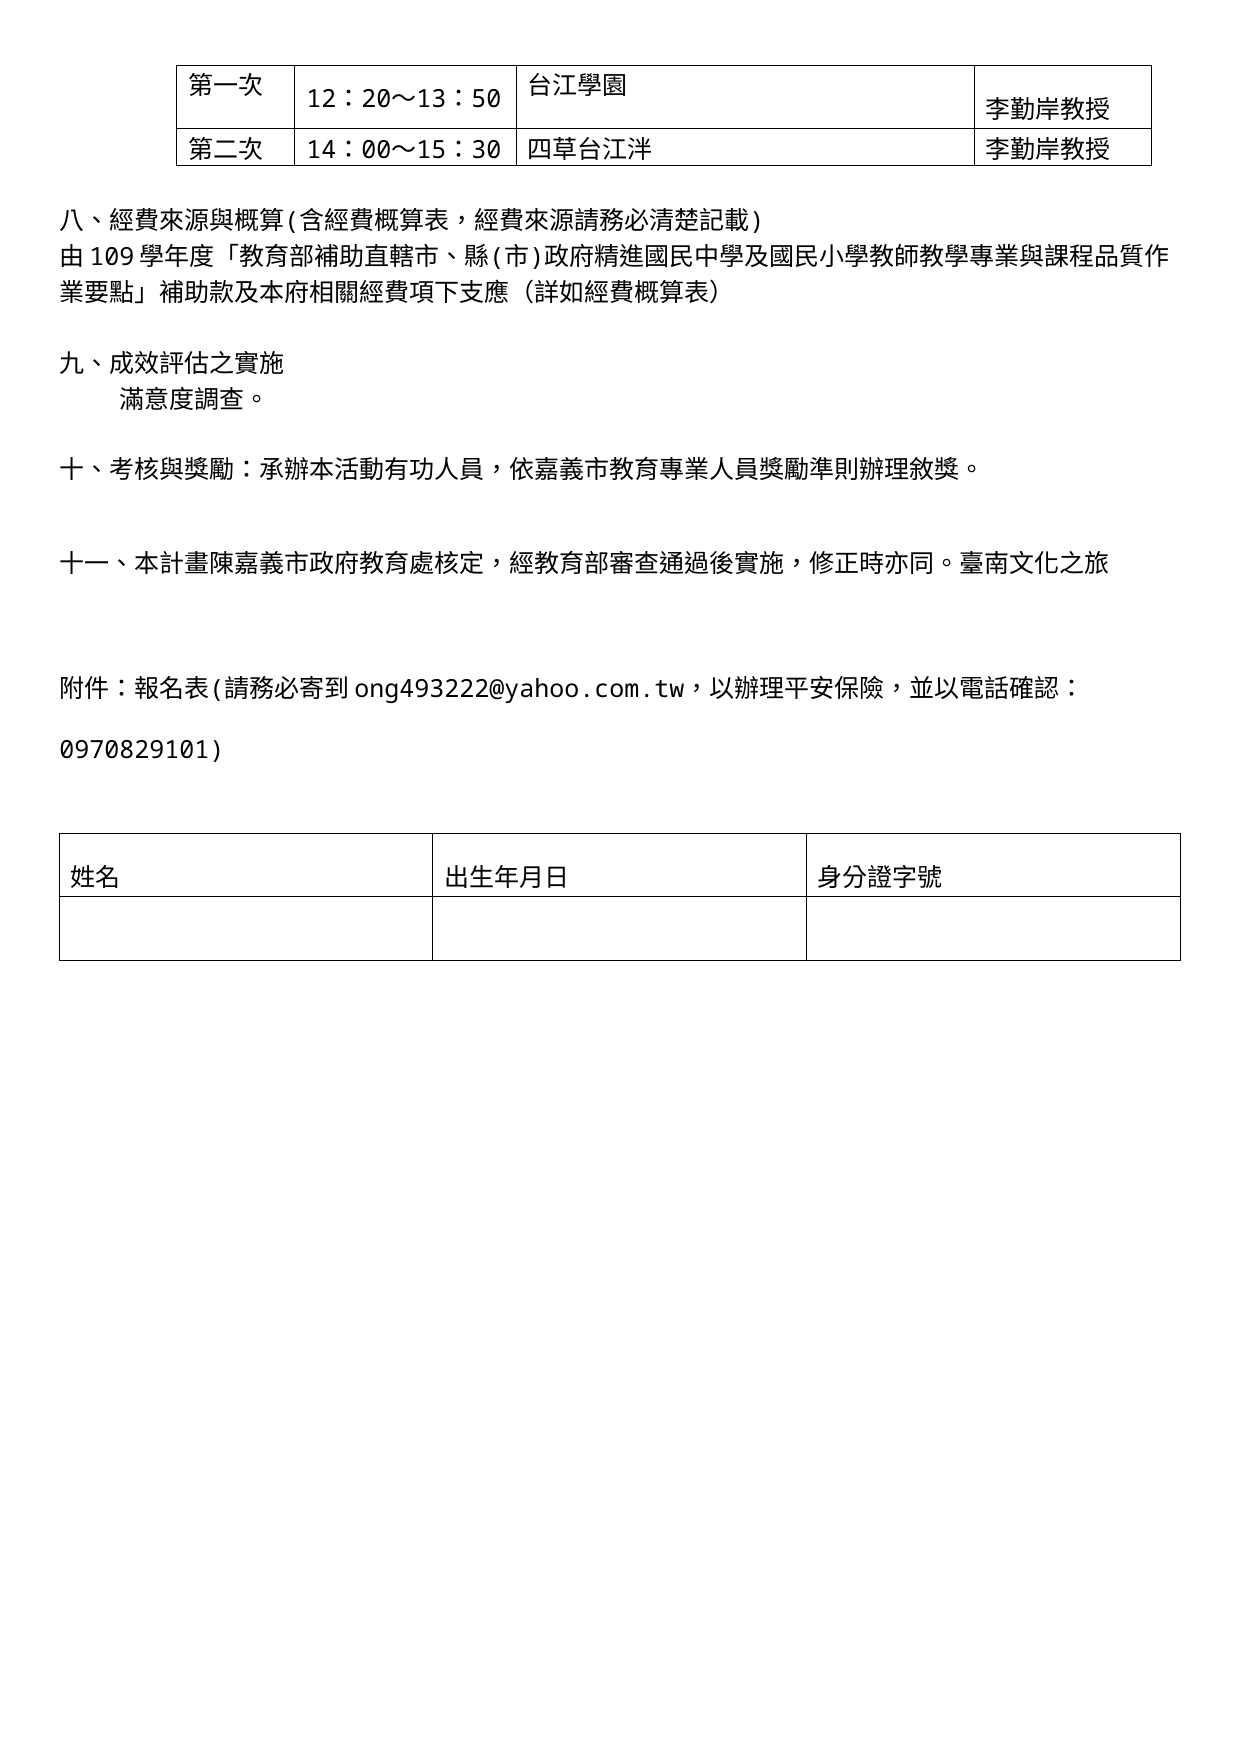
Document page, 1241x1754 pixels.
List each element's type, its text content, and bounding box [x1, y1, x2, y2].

table_cell 四草台江泮 [517, 129, 974, 165]
table_header 身分證字號 [807, 834, 1180, 896]
text 十一、本計畫陳嘉義市政府教育處核定，經教育部審查通過後實施，修正時亦同。臺南文化之旅 [59, 520, 1181, 583]
text 由109學年度「教育部補助直轄市、縣(市)政府精進國民中學及國民小學教師教學專業與課程品質作業要點」補助款及本府相關經費項下支應（詳如經費概算表） [59, 237, 1181, 309]
table_cell 台江學園 [517, 66, 974, 128]
table_cell [807, 897, 1180, 960]
table_cell [433, 897, 806, 960]
table_cell 第一次 [177, 66, 294, 128]
table_cell 第二次 [177, 129, 294, 165]
table_cell 12：20～13：50 [295, 66, 516, 128]
table_header 姓名 [60, 834, 432, 896]
table_cell 李勤岸教授 [975, 129, 1151, 165]
text 附件：報名表(請務必寄到ong493222@yahoo.com.tw，以辦理平安保險，並以電話確認：0970829101) [59, 645, 1181, 770]
text 十、考核與獎勵：承辦本活動有功人員，依嘉義市教育專業人員獎勵準則辦理敘獎。 [59, 450, 1181, 486]
text 滿意度調查。 [59, 379, 1181, 416]
text 八、經費來源與概算(含經費概算表，經費來源請務必清楚記載) [59, 200, 1181, 237]
text 九、成效評估之實施 [59, 343, 1181, 379]
table_header 出生年月日 [433, 834, 806, 896]
table_cell 李勤岸教授 [975, 66, 1151, 128]
table_cell [60, 897, 432, 960]
table_cell 14：00～15：30 [295, 129, 516, 165]
